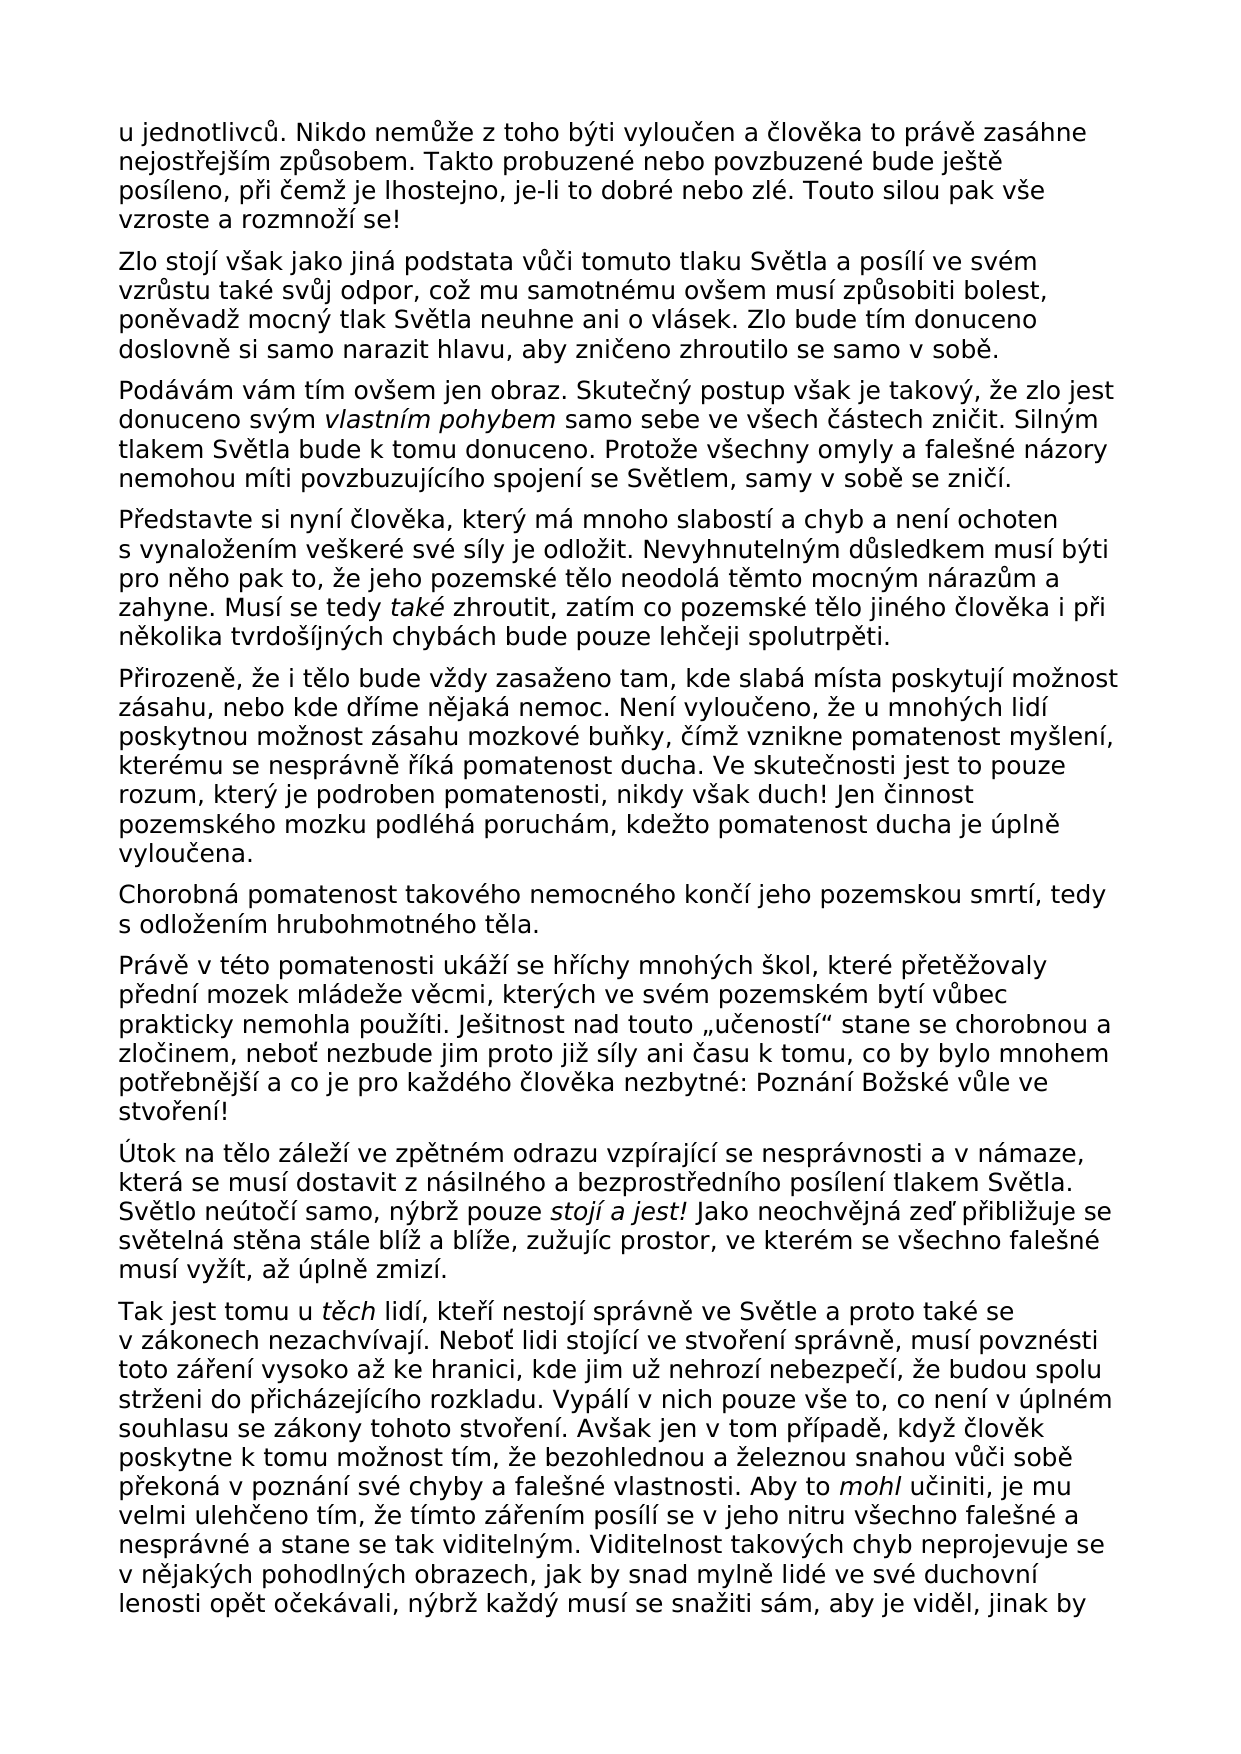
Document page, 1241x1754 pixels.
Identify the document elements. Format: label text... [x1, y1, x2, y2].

text Představte si nyní člověka, který má mnoho slabostí a chyb a není ochoten s vynaložením veškeré své síly je odložit. Nevyhnutelným důsledkem musí býti pro něho pak to, že jeho pozemské tělo neodolá těmto mocným nárazům a zahyne. Musí se tedy také zhroutit, zatím co pozemské tělo jiného člověka i při několika tvrdošíjných chybách bude pouze lehčeji spolutrpěti. [118, 506, 1122, 651]
text Právě v této pomatenosti ukáží se hříchy mnohých škol, které přetěžovaly přední mozek mládeže věcmi, kterých ve svém pozemském bytí vůbec prakticky nemohla použíti. Ješitnost nad touto „učeností“ stane se chorobnou a zločinem, neboť nezbude jim proto již síly ani času k tomu, co by bylo mnohem potřebnější a co je pro každého člověka nezbytné: Poznání Božské vůle ve stvoření! [118, 951, 1122, 1126]
text Chorobná pomatenost takového nemocného končí jeho pozemskou smrtí, tedy s odložením hrubohmotného těla. [118, 881, 1122, 939]
text Tak jest tomu u těch lidí, kteří nestojí správně ve Světle a proto také se v zákonech nezachvívají. Neboť lidi stojící ve stvoření správně, musí povznésti toto záření vysoko až ke hranici, kde jim už nehrozí nebezpečí, že budou spolu strženi do přicházejícího rozkladu. Vypálí v nich pouze vše to, co není v úplném souhlasu se zákony tohoto stvoření. Avšak jen v tom případě, když člověk poskytne k tomu možnost tím, že bezohlednou a železnou snahou vůči sobě překoná v poznání své chyby a falešné vlastnosti. Aby to mohl učiniti, je mu velmi ulehčeno tím, že tímto zářením posílí se v jeho nitru všechno falešné a nesprávné a stane se tak viditelným. Viditelnost takových chyb neprojevuje se v nějakých pohodlných obrazech, jak by snad mylně lidé ve své duchovní lenosti opět očekávali, nýbrž každý musí se snažiti sám, aby je viděl, jinak by [118, 1297, 1122, 1618]
text Podávám vám tím ovšem jen obraz. Skutečný postup však je takový, že zlo jest donuceno svým vlastním pohybem samo sebe ve všech částech zničit. Silným tlakem Světla bude k tomu donuceno. Protože všechny omyly a falešné názory nemohou míti povzbuzujícího spojení se Světlem, samy v sobě se zničí. [118, 376, 1122, 493]
text Přirozeně, že i tělo bude vždy zasaženo tam, kde slabá místa poskytují možnost zásahu, nebo kde dříme nějaká nemoc. Není vyloučeno, že u mnohých lidí poskytnou možnost zásahu mozkové buňky, čímž vznikne pomatenost myšlení, kterému se nesprávně říká pomatenost ducha. Ve skutečnosti jest to pouze rozum, který je podroben pomatenosti, nikdy však duch! Jen činnost pozemského mozku podléhá poruchám, kdežto pomatenost ducha je úplně vyloučena. [118, 664, 1122, 868]
text Zlo stojí však jako jiná podstata vůči tomuto tlaku Světla a posílí ve svém vzrůstu také svůj odpor, což mu samotnému ovšem musí způsobiti bolest, poněvadž mocný tlak Světla neuhne ani o vlásek. Zlo bude tím donuceno doslovně si samo narazit hlavu, aby zničeno zhroutilo se samo v sobě. [118, 247, 1122, 364]
text u jednotlivců. Nikdo nemůže z toho býti vyloučen a člověka to právě zasáhne nejostřejším způsobem. Takto probuzené nebo povzbuzené bude ještě posíleno, při čemž je lhostejno, je-li to dobré nebo zlé. Touto silou pak vše vzroste a rozmnoží se! [118, 118, 1122, 235]
text Útok na tělo záleží ve zpětném odrazu vzpírající se nesprávnosti a v námaze, která se musí dostavit z násilného a bezprostředního posílení tlakem Světla. Světlo neútočí samo, nýbrž pouze stojí a jest! Jako neochvějná zeď přibližuje se světelná stěna stále blíž a blíže, zužujíc prostor, ve kterém se všechno falešné musí vyžít, až úplně zmizí. [118, 1139, 1122, 1285]
